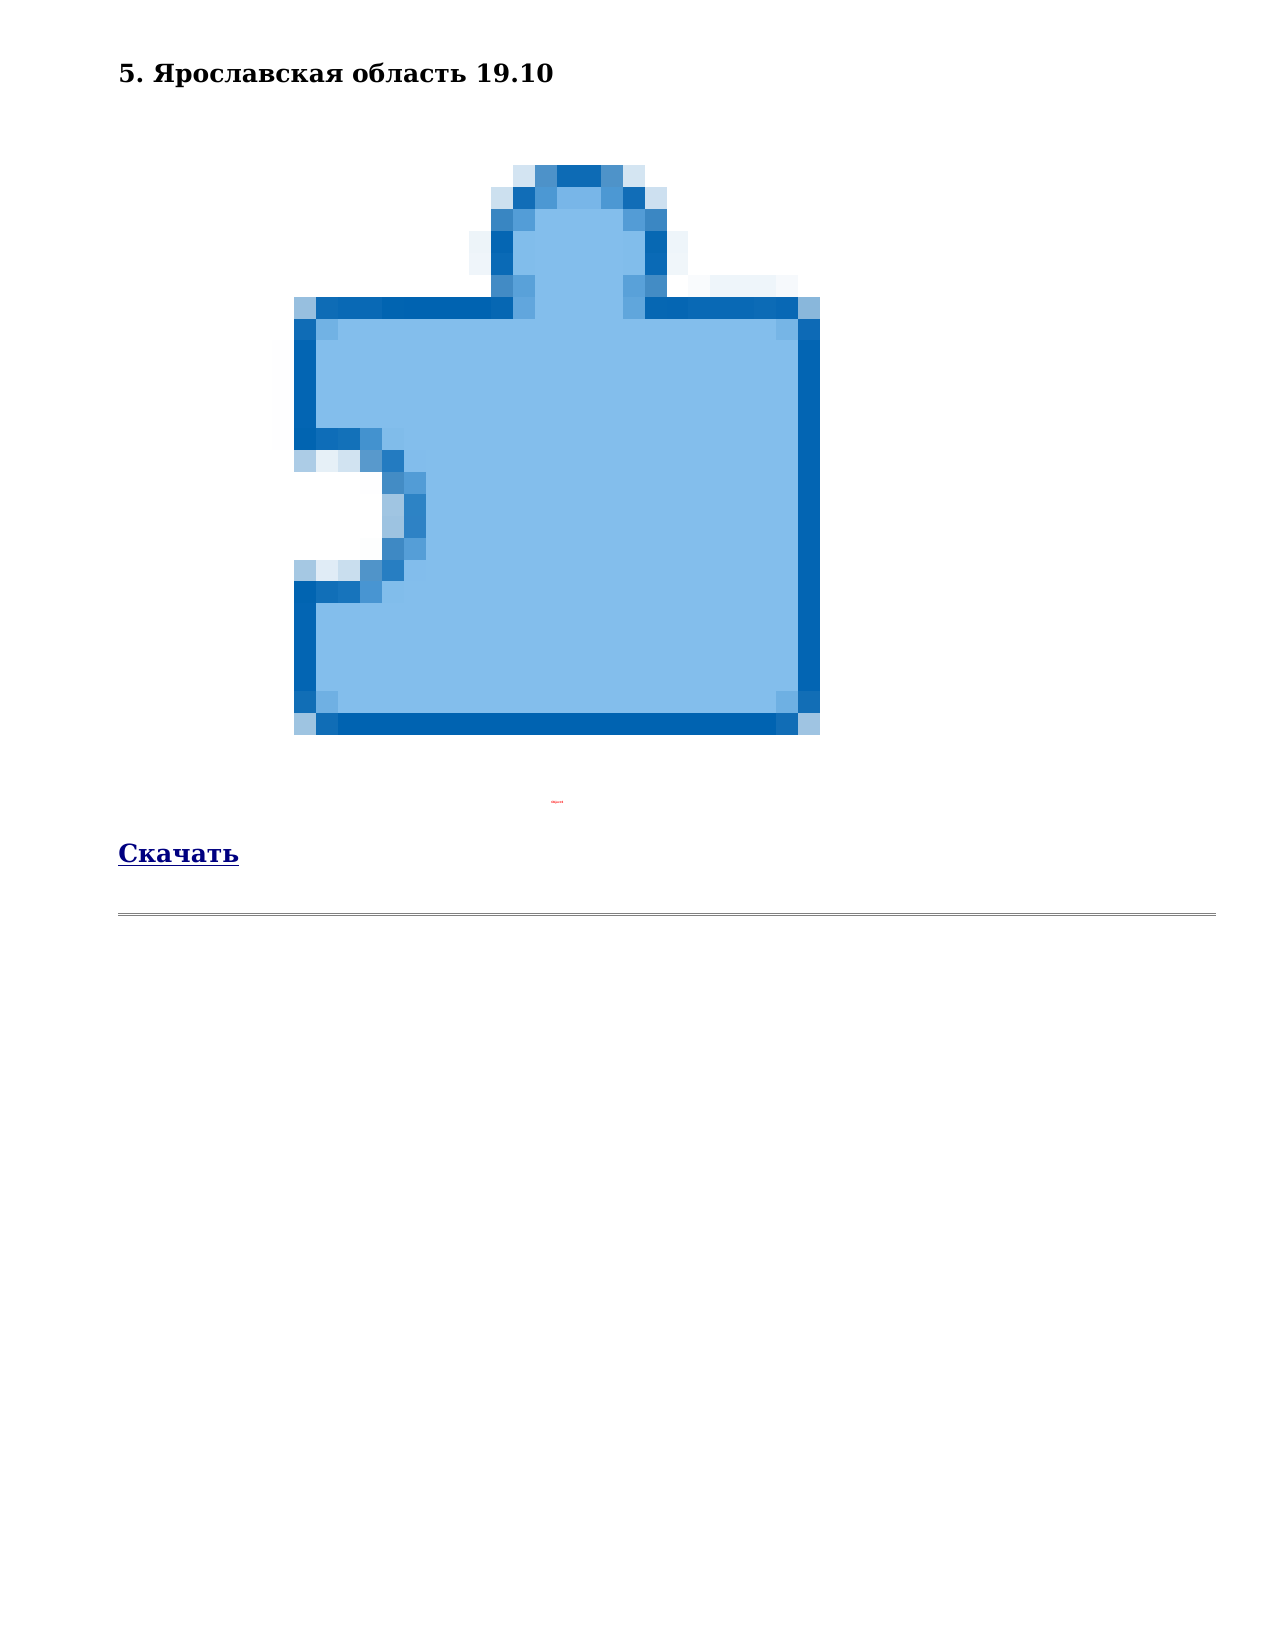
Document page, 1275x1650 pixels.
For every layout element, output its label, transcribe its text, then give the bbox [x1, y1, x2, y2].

text Скачать [118, 839, 1216, 869]
subtitle 5. Ярославская область 19.10 [118, 59, 1216, 88]
